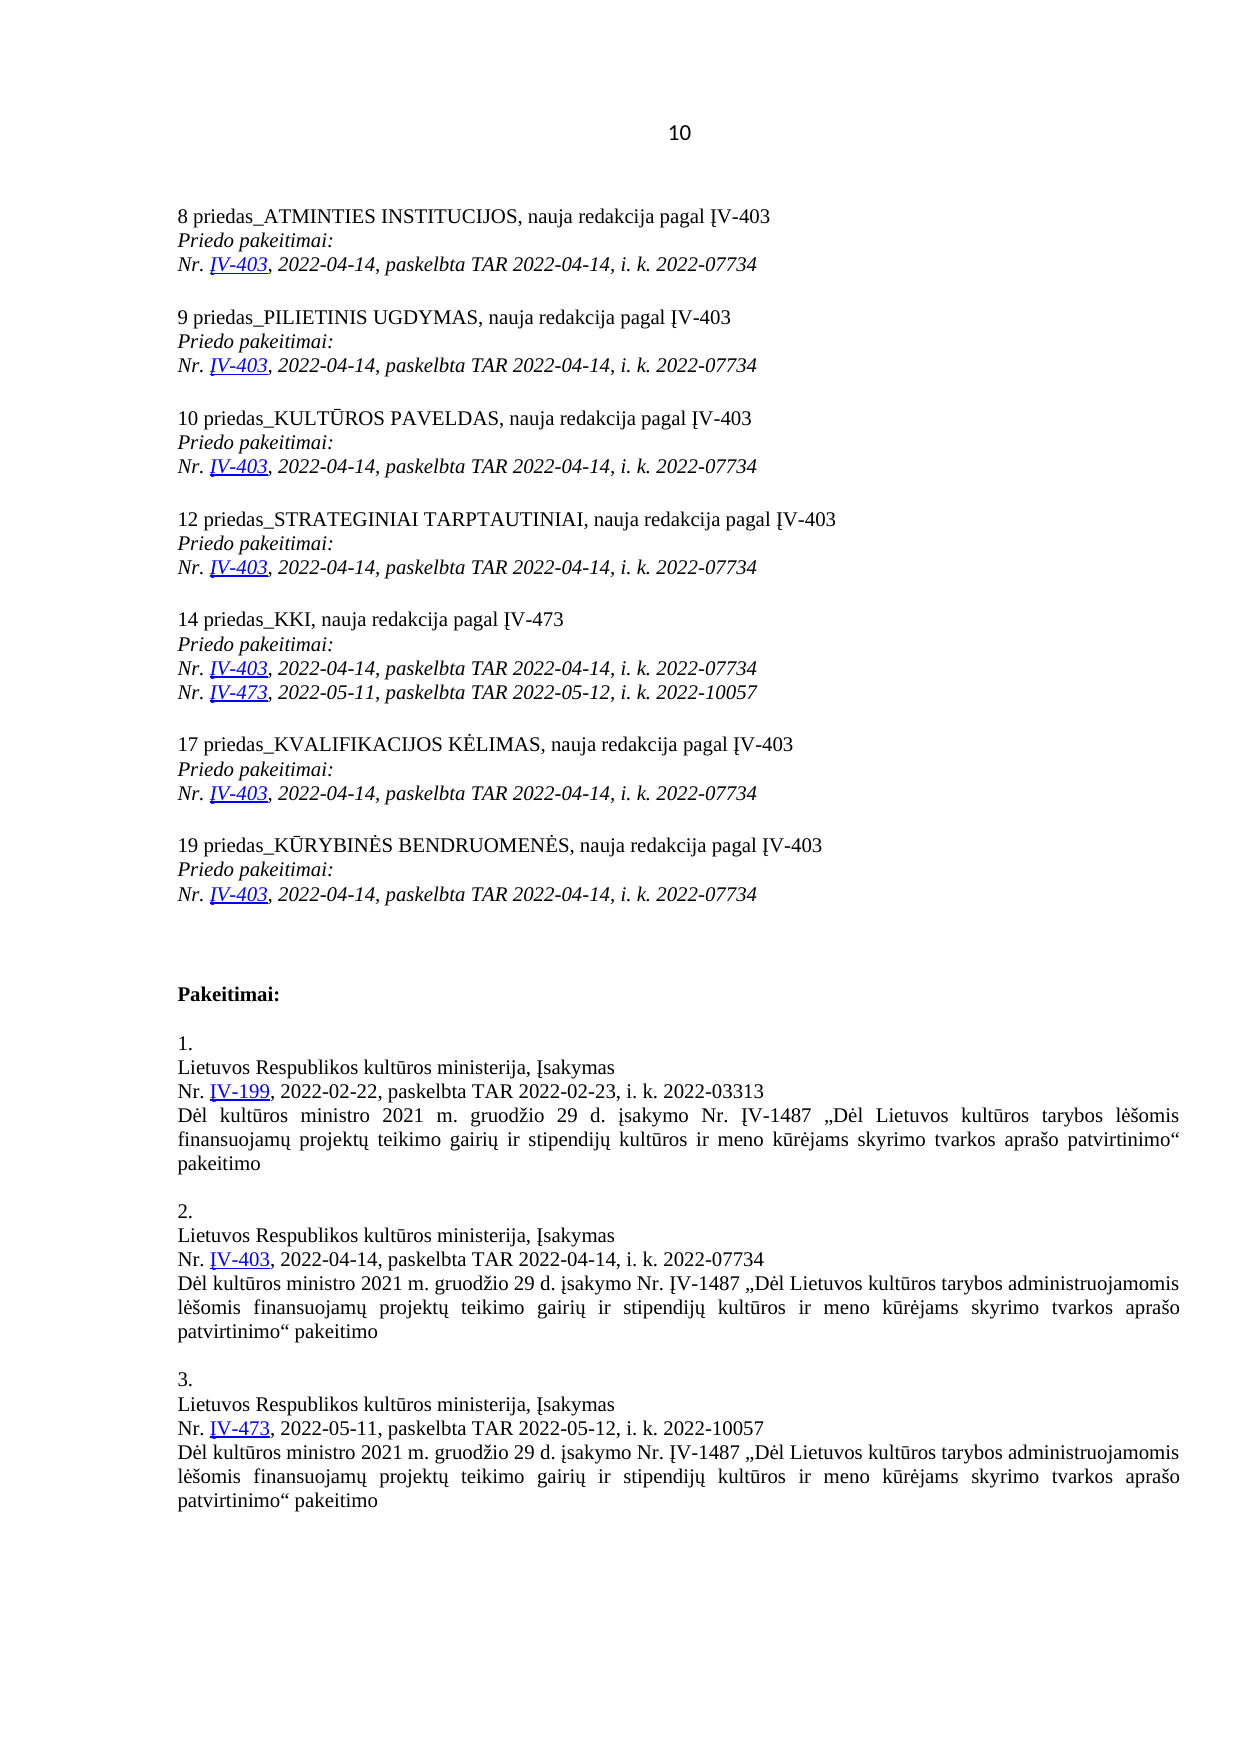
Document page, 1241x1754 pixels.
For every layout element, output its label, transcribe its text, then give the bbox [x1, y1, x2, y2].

text Priedo pakeitimai: [177, 429, 1181, 454]
text 17 priedas_KVALIFIKACIJOS KĖLIMAS, nauja redakcija pagal ĮV-403 [177, 732, 1181, 756]
text Priedo pakeitimai: [177, 329, 1181, 353]
text Nr. ĮV-403, 2022-04-14, paskelbta TAR 2022-04-14, i. k. 2022-07734 [177, 554, 1181, 579]
text Priedo pakeitimai: [177, 228, 1181, 252]
text Priedo pakeitimai: [177, 631, 1181, 656]
text Nr. ĮV-199, 2022-02-22, paskelbta TAR 2022-02-23, i. k. 2022-03313 [177, 1079, 1181, 1103]
text 10 priedas_KULTŪROS PAVELDAS, nauja redakcija pagal ĮV-403 [177, 406, 1181, 429]
text 12 priedas_STRATEGINIAI TARPTAUTINIAI, nauja redakcija pagal ĮV-403 [177, 506, 1181, 531]
text Pakeitimai: [177, 982, 1181, 1006]
text Priedo pakeitimai: [177, 756, 1181, 781]
text Nr. ĮV-473, 2022-05-11, paskelbta TAR 2022-05-12, i. k. 2022-10057 [177, 1416, 1181, 1439]
text Dėl kultūros ministro 2021 m. gruodžio 29 d. įsakymo Nr. ĮV-1487 „Dėl Lietuvos kultūros tarybos administruojamomis lėšomis finansuojamų projektų teikimo gairių ir stipendijų kultūros ir meno kūrėjams skyrimo tvarkos aprašo patvirtinimo“ pakeitimo [177, 1271, 1181, 1343]
text Priedo pakeitimai: [177, 531, 1181, 554]
text 1. [177, 1031, 1181, 1054]
text Lietuvos Respublikos kultūros ministerija, Įsakymas [177, 1391, 1181, 1416]
text Nr. ĮV-473, 2022-05-11, paskelbta TAR 2022-05-12, i. k. 2022-10057 [177, 679, 1181, 704]
text 3. [177, 1367, 1181, 1391]
text Priedo pakeitimai: [177, 857, 1181, 881]
text Nr. ĮV-403, 2022-04-14, paskelbta TAR 2022-04-14, i. k. 2022-07734 [177, 454, 1181, 478]
text Nr. ĮV-403, 2022-04-14, paskelbta TAR 2022-04-14, i. k. 2022-07734 [177, 881, 1181, 906]
text 8 priedas_ATMINTIES INSTITUCIJOS, nauja redakcija pagal ĮV-403 [177, 204, 1181, 228]
text Lietuvos Respublikos kultūros ministerija, Įsakymas [177, 1054, 1181, 1079]
text 9 priedas_PILIETINIS UGDYMAS, nauja redakcija pagal ĮV-403 [177, 304, 1181, 329]
text Nr. ĮV-403, 2022-04-14, paskelbta TAR 2022-04-14, i. k. 2022-07734 [177, 1247, 1181, 1271]
text Nr. ĮV-403, 2022-04-14, paskelbta TAR 2022-04-14, i. k. 2022-07734 [177, 781, 1181, 804]
text Nr. ĮV-403, 2022-04-14, paskelbta TAR 2022-04-14, i. k. 2022-07734 [177, 252, 1181, 276]
text Dėl kultūros ministro 2021 m. gruodžio 29 d. įsakymo Nr. ĮV-1487 „Dėl Lietuvos kultūros tarybos lėšomis finansuojamų projektų teikimo gairių ir stipendijų kultūros ir meno kūrėjams skyrimo tvarkos aprašo patvirtinimo“ pakeitimo [177, 1103, 1181, 1175]
text 2. [177, 1199, 1181, 1223]
text Nr. ĮV-403, 2022-04-14, paskelbta TAR 2022-04-14, i. k. 2022-07734 [177, 353, 1181, 377]
text 19 priedas_KŪRYBINĖS BENDRUOMENĖS, nauja redakcija pagal ĮV-403 [177, 833, 1181, 857]
text 14 priedas_KKI, nauja redakcija pagal ĮV-473 [177, 607, 1181, 631]
text Lietuvos Respublikos kultūros ministerija, Įsakymas [177, 1223, 1181, 1247]
text Nr. ĮV-403, 2022-04-14, paskelbta TAR 2022-04-14, i. k. 2022-07734 [177, 656, 1181, 679]
text Dėl kultūros ministro 2021 m. gruodžio 29 d. įsakymo Nr. ĮV-1487 „Dėl Lietuvos kultūros tarybos administruojamomis lėšomis finansuojamų projektų teikimo gairių ir stipendijų kultūros ir meno kūrėjams skyrimo tvarkos aprašo patvirtinimo“ pakeitimo [177, 1439, 1181, 1512]
